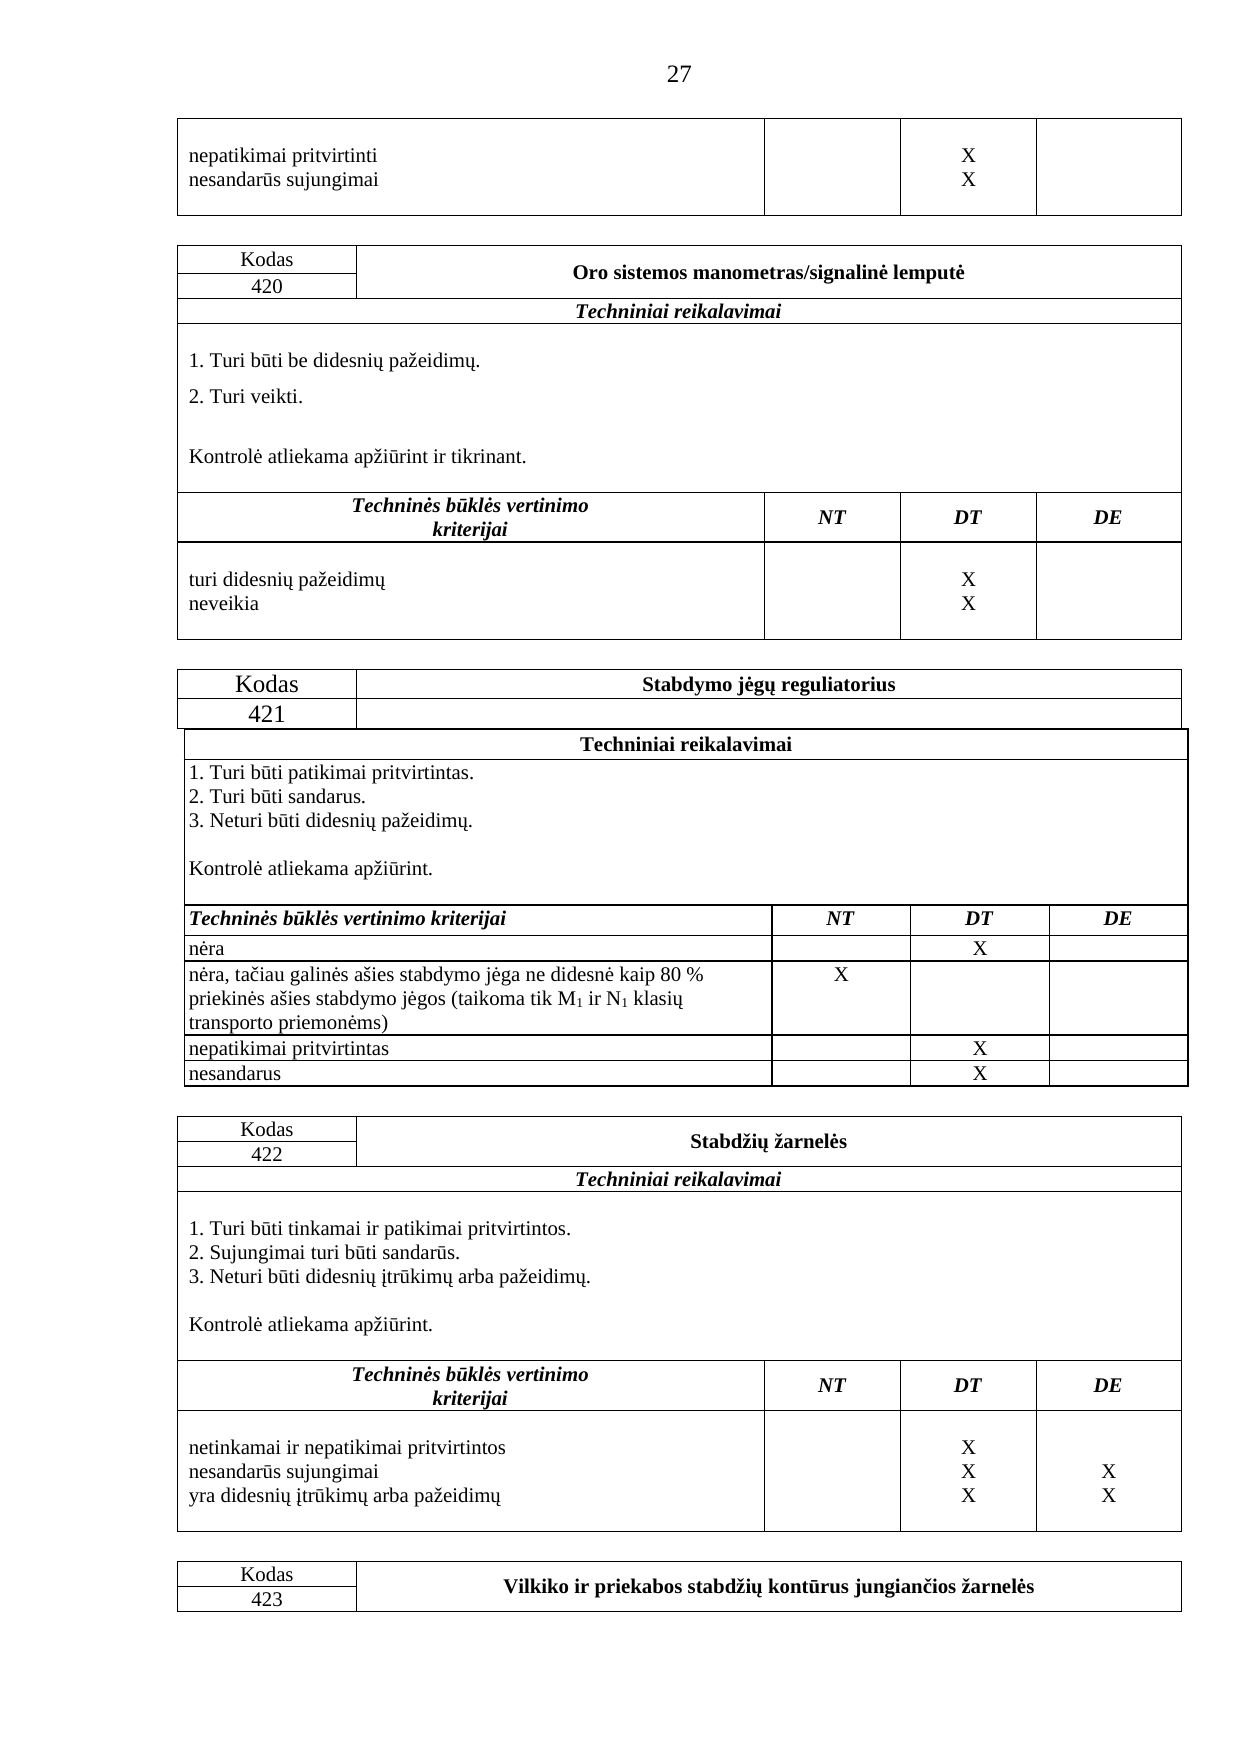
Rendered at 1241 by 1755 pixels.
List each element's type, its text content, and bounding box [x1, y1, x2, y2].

table_cell X [911, 1061, 1049, 1085]
table_header Kodas [178, 1562, 356, 1586]
table_cell [765, 119, 900, 215]
table_cell X X [901, 543, 1036, 639]
table_cell 423 [178, 1587, 356, 1611]
table_cell Techniniai reikalavimai [178, 1167, 1181, 1191]
table_cell [357, 699, 1181, 728]
table_cell NT [765, 1361, 900, 1409]
table_header Oro sistemos manometras/signalinė lemputė [357, 246, 1181, 298]
table_header [1182, 669, 1188, 698]
table_cell [911, 962, 1049, 1034]
table_header Stabdymo jėgų reguliatorius [357, 670, 1181, 698]
table_cell X [911, 1036, 1049, 1060]
table_cell turi didesnių pažeidimų neveikia [178, 543, 764, 639]
table_cell NT [773, 906, 910, 935]
table_cell Techniniai reikalavimai [178, 299, 1181, 323]
table_cell [765, 1411, 900, 1531]
table_cell [177, 904, 184, 935]
table_cell DT [911, 906, 1049, 935]
table_cell 422 [178, 1142, 356, 1166]
table_header Stabdžių žarnelės [357, 1117, 1181, 1166]
table_cell DE [1037, 493, 1181, 541]
table_cell 1. Turi būti tinkamai ir patikimai pritvirtintos. 2. Sujungimai turi būti sandarūs. 3. Neturi būti didesnių įtrūkimų arba pažeidimų. Kontrolė atliekama apžiūrint. [178, 1192, 1181, 1360]
table_cell [177, 1060, 184, 1085]
table_header Kodas [178, 246, 356, 273]
table_cell X X [1037, 1411, 1181, 1531]
table_cell [1037, 119, 1181, 215]
table_cell nesandarus [185, 1061, 771, 1085]
table_header Kodas [178, 1117, 356, 1141]
table_cell NT [765, 493, 900, 541]
table_cell [1050, 1061, 1187, 1085]
table_cell [765, 543, 900, 639]
table_cell nėra, tačiau galinės ašies stabdymo jėga ne didesnė kaip 80 % priekinės ašies stabdymo jėgos (taikoma tik M1 ir N1 klasių transporto priemonėms) [185, 962, 771, 1034]
table_cell [177, 960, 184, 1034]
table_cell 1. Turi būti be didesnių pažeidimų. 2. Turi veikti. Kontrolė atliekama apžiūrint ir tikrinant. [178, 324, 1181, 492]
table_cell [1050, 1036, 1187, 1060]
table_cell DE [1037, 1361, 1181, 1409]
table_cell [177, 1034, 184, 1060]
table_cell Techninės būklės vertinimo kriterijai [178, 1361, 764, 1409]
table_cell [177, 935, 184, 960]
table_cell DE [1050, 906, 1187, 935]
table_cell X [773, 962, 910, 1034]
table_cell [177, 729, 184, 758]
table_cell Techninės būklės vertinimo kriterijai [178, 493, 764, 541]
table_header Vilkiko ir priekabos stabdžių kontūrus jungiančios žarnelės [357, 1562, 1181, 1611]
table_cell nepatikimai pritvirtinti nesandarūs sujungimai [178, 119, 764, 215]
table_cell netinkamai ir nepatikimai pritvirtintos nesandarūs sujungimai yra didesnių įtrūkimų arba pažeidimų [178, 1411, 764, 1531]
table_cell Techninės būklės vertinimo kriterijai [185, 906, 771, 935]
table_cell [1050, 936, 1187, 960]
table_cell DT [901, 1361, 1036, 1409]
table_cell 1. Turi būti patikimai pritvirtintas. 2. Turi būti sandarus. 3. Neturi būti didesnių pažeidimų. Kontrolė atliekama apžiūrint. [185, 760, 1187, 904]
table_cell 420 [178, 274, 356, 298]
table_cell [1182, 698, 1188, 728]
table_cell Techniniai reikalavimai [185, 730, 1187, 758]
table_cell X X [901, 119, 1036, 215]
table_cell X [911, 936, 1049, 960]
table_cell [177, 759, 184, 904]
table_cell nėra [185, 936, 771, 960]
table_cell [773, 936, 910, 960]
table_cell [1050, 962, 1187, 1034]
table_header Kodas [178, 670, 356, 698]
table_cell [1037, 543, 1181, 639]
table_cell X X X [901, 1411, 1036, 1531]
table_cell [773, 1061, 910, 1085]
table_cell nepatikimai pritvirtintas [185, 1036, 771, 1060]
table_cell [773, 1036, 910, 1060]
table_cell DT [901, 493, 1036, 541]
table_cell 421 [178, 699, 356, 728]
